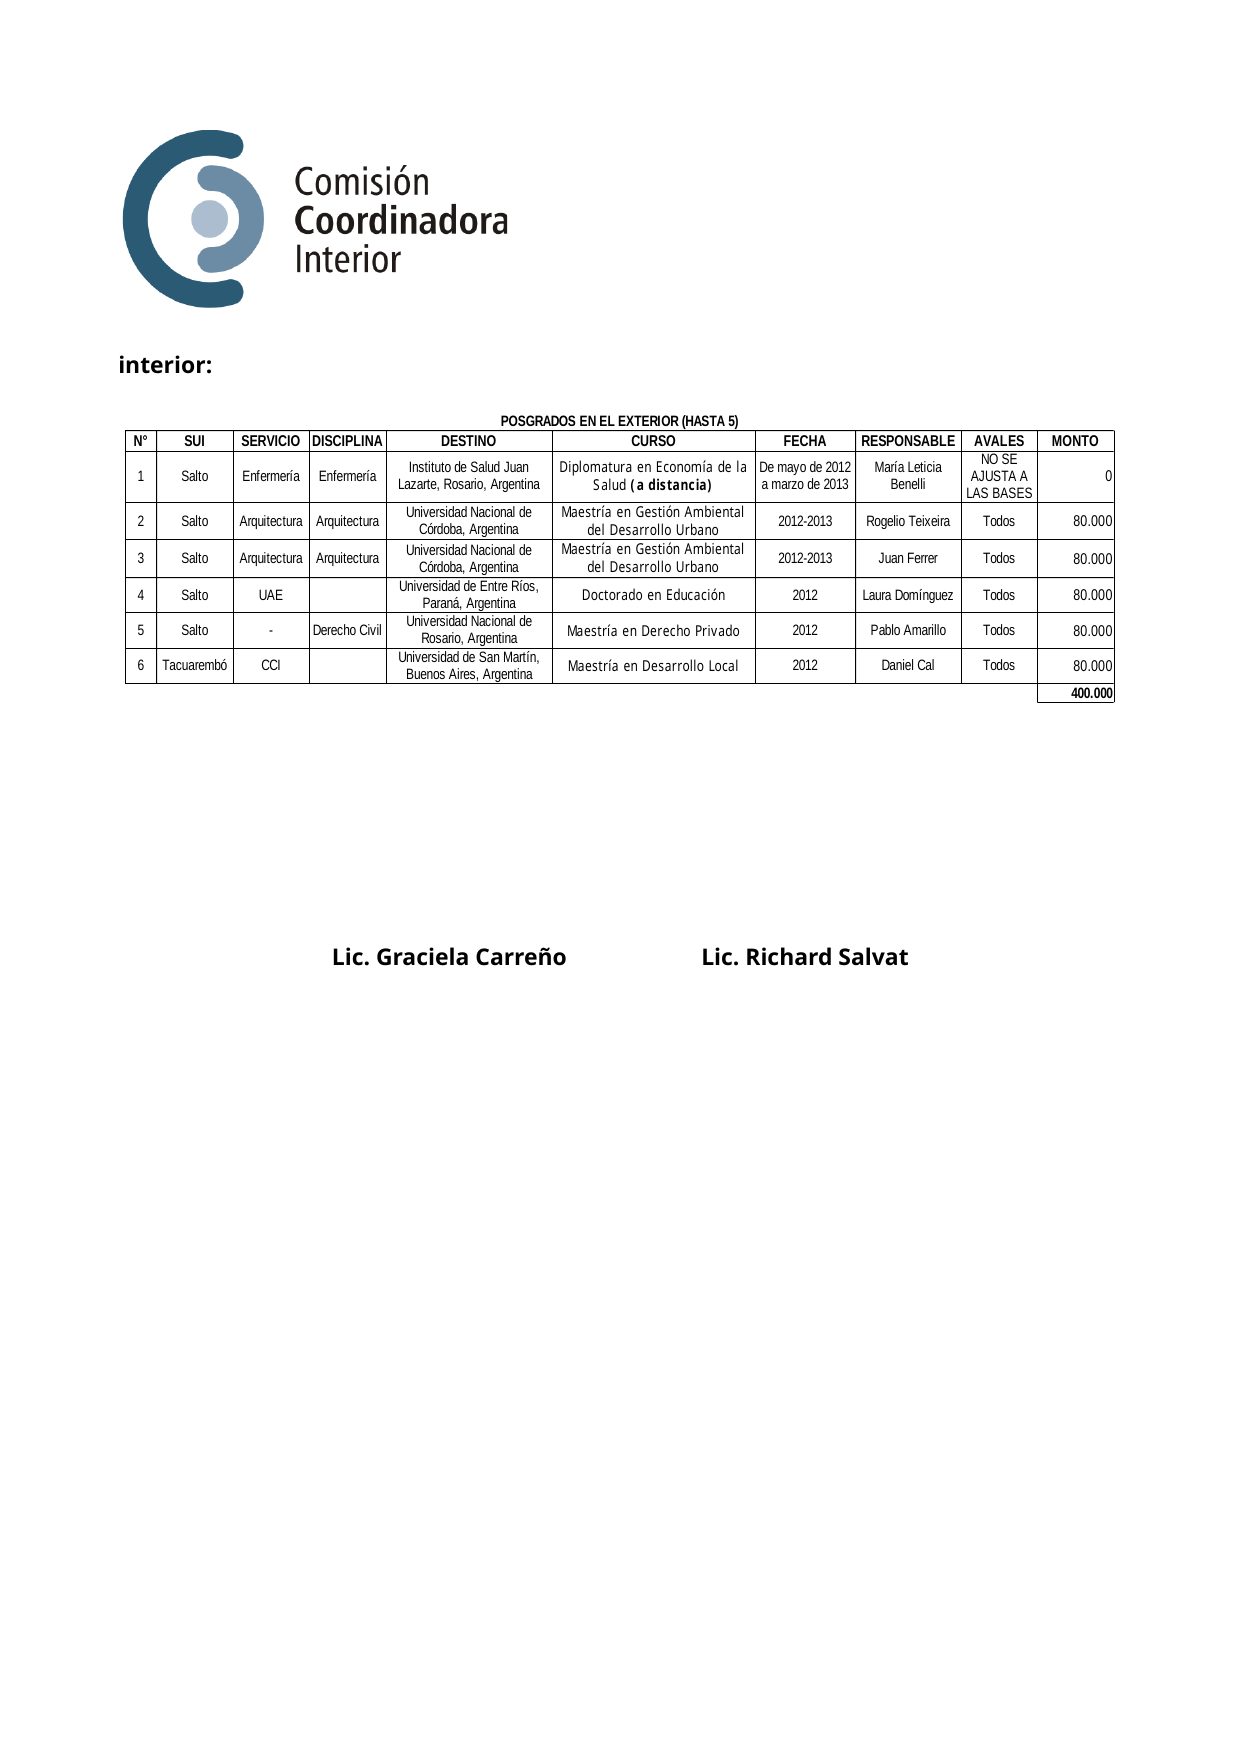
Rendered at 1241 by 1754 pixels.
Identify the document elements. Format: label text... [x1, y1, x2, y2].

text interior: [118, 349, 1122, 380]
text Lic. Graciela Carreño Lic. Richard Salvat [118, 941, 1122, 972]
